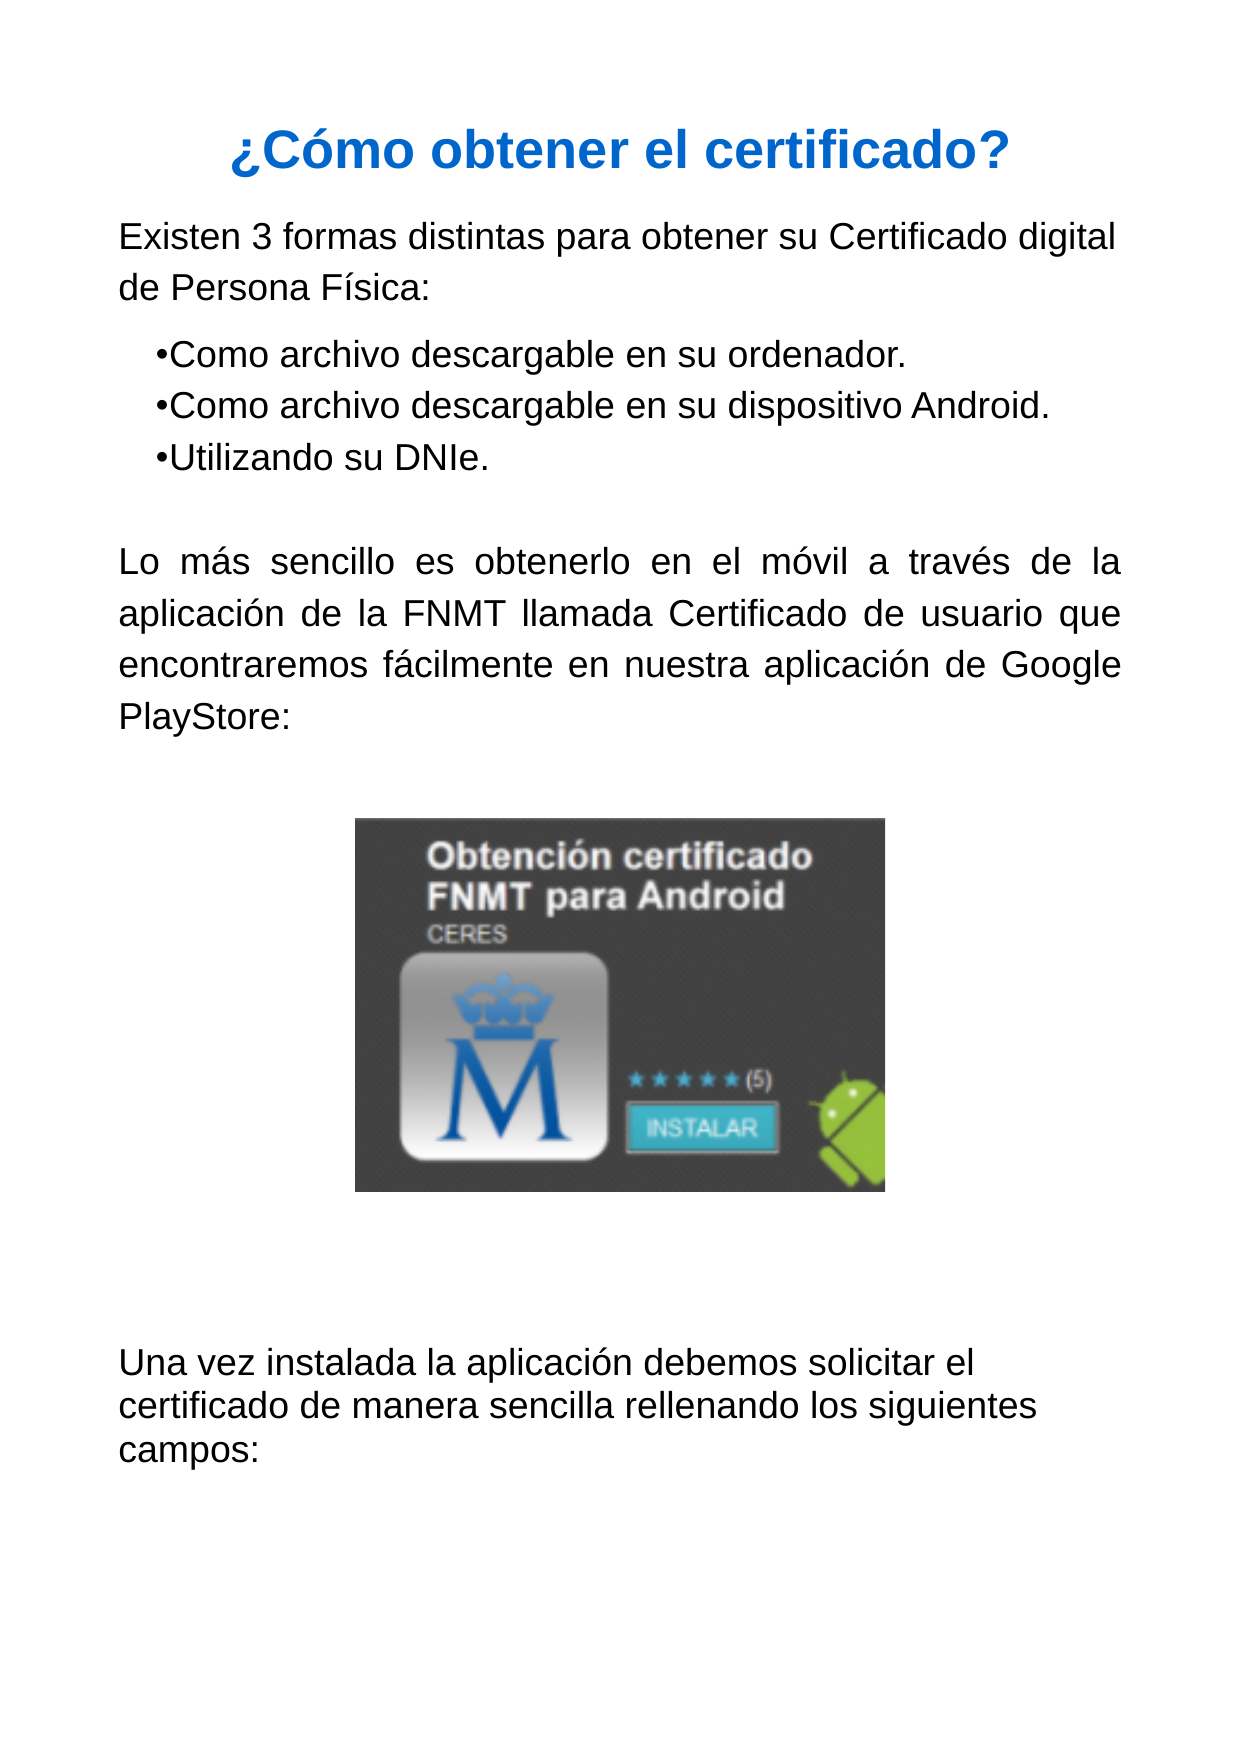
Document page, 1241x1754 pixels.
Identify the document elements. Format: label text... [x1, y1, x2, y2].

list Como archivo descargable en su dispositivo Android. [118, 384, 1122, 427]
text Existen 3 formas distintas para obtener su Certificado digital de Persona Física: [118, 214, 1122, 309]
text Lo más sencillo es obtenerlo en el móvil a través de la aplicación de la FNMT llamada Certificado de usuario que encontraremos fácilmente en nuestra aplicación de Google PlayStore: [118, 539, 1122, 737]
text ¿Cómo obtener el certificado? [118, 118, 1122, 180]
list Como archivo descargable en su ordenador. [118, 332, 1122, 375]
list Utilizando su DNIe. [118, 436, 1122, 479]
picture [355, 818, 886, 1192]
text Una vez instalada la aplicación debemos solicitar el certificado de manera sencilla rellenando los siguientes campos: [118, 1341, 1122, 1470]
